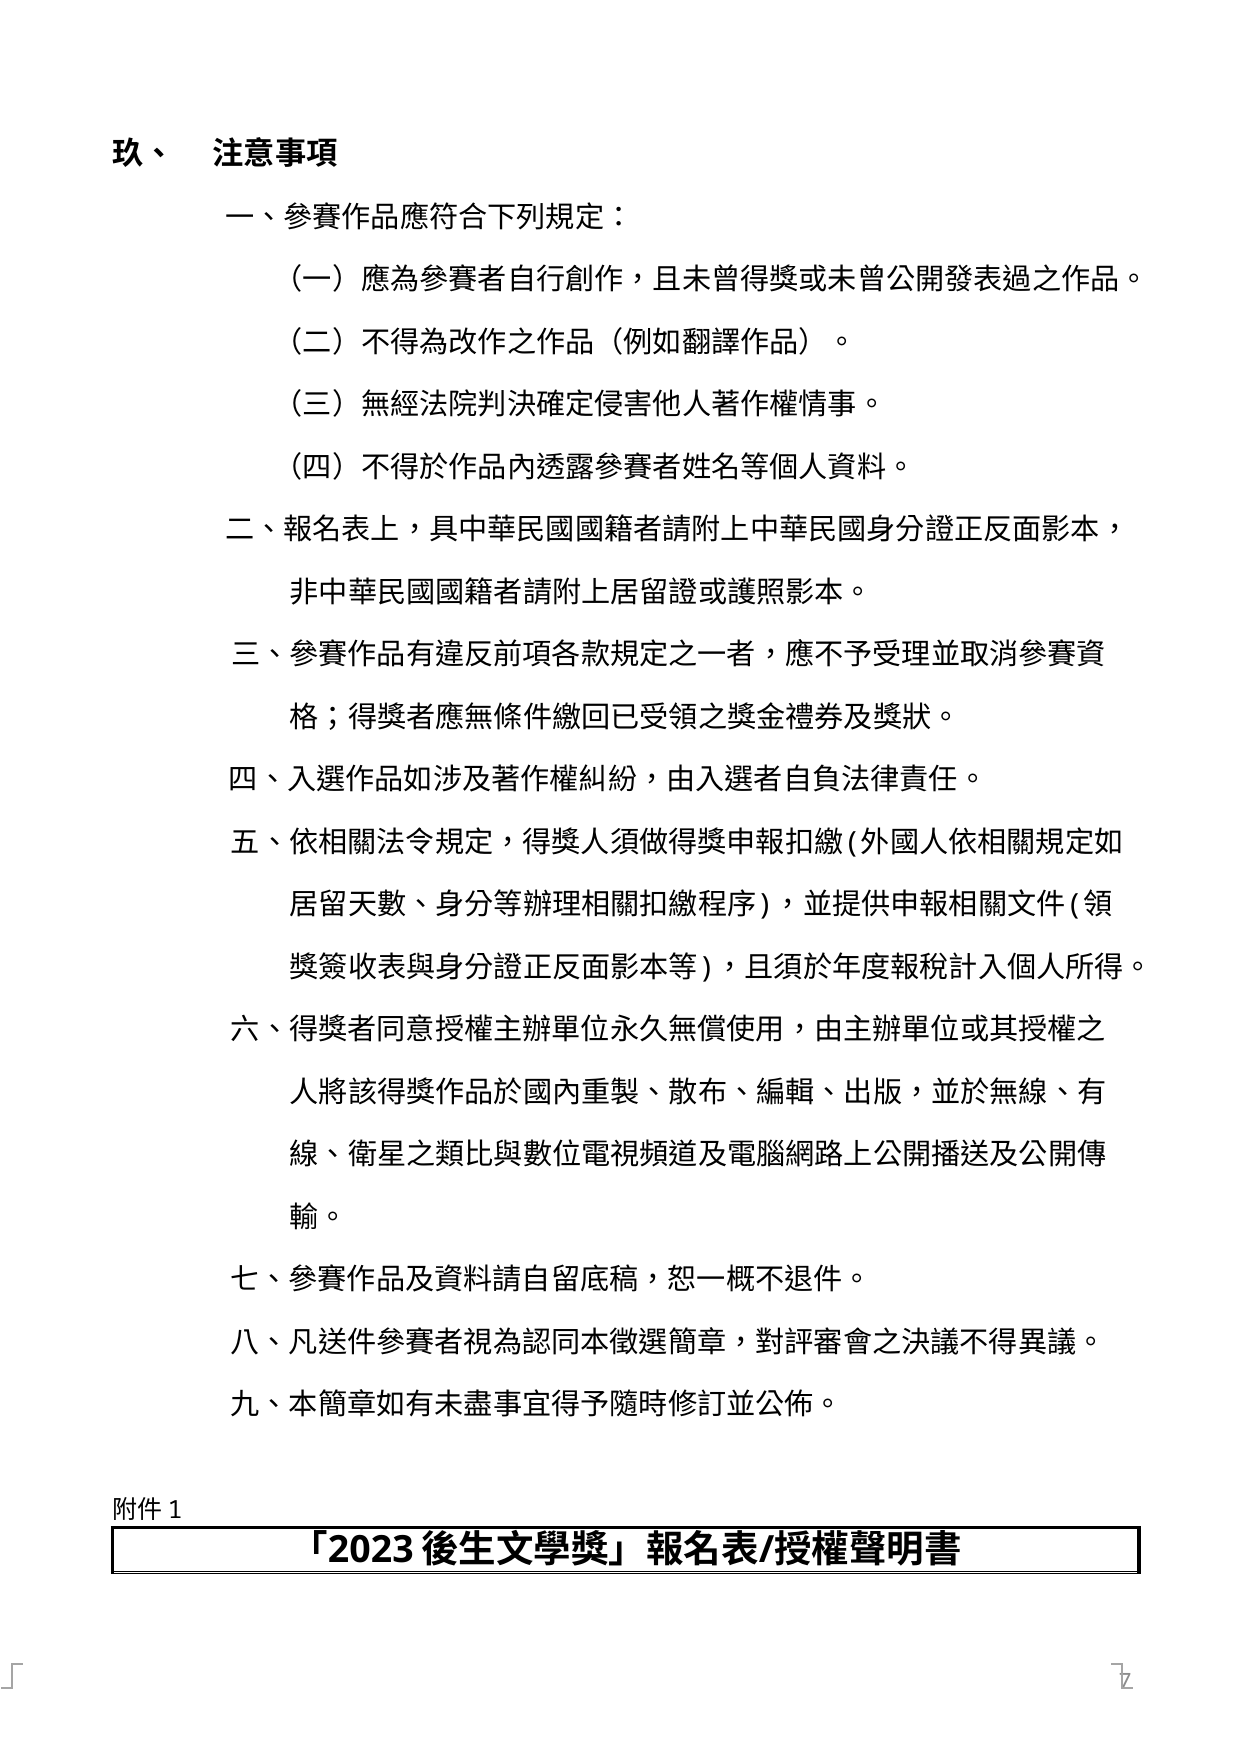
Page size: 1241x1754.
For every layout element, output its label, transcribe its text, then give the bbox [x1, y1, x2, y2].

list 注意事項 [112, 115, 1128, 177]
text 七、參賽作品及資料請自留底稿，恕一概不退件。 [112, 1240, 1128, 1302]
text （四）不得於作品內透露參賽者姓名等個人資料。 [111, 427, 1176, 490]
text 九、本簡章如有未盡事宜得予隨時修訂並公佈。 [112, 1365, 1128, 1427]
table_header 「2023後生文學獎」報名表/授權聲明書 [114, 1529, 1137, 1571]
text 八、凡送件參賽者視為認同本徵選簡章，對評審會之決議不得異議。 [112, 1302, 1128, 1365]
text 五、依相關法令規定，得獎人須做得獎申報扣繳(外國人依相關規定如居留天數、身分等辦理相關扣繳程序)，並提供申報相關文件(領獎簽收表與身分證正反面影本等)，且須於年度報稅計入個人所得。 [231, 802, 1128, 990]
text 二、報名表上，具中華民國國籍者請附上中華民國身分證正反面影本，非中華民國國籍者請附上居留證或護照影本。 [225, 490, 1128, 615]
text 三、參賽作品有違反前項各款規定之一者，應不予受理並取消參賽資格；得獎者應無條件繳回已受領之獎金禮券及獎狀。 [231, 615, 1128, 740]
text 附件1 [112, 1490, 1128, 1526]
text （三）無經法院判決確定侵害他人著作權情事。 [111, 365, 1176, 427]
text （一）應為參賽者自行創作，且未曾得獎或未曾公開發表過之作品。 [111, 240, 1176, 302]
text 一、參賽作品應符合下列規定： [112, 177, 1128, 240]
text 四、入選作品如涉及著作權糾紛，由入選者自負法律責任。 [111, 740, 1128, 802]
text 六、得獎者同意授權主辦單位永久無償使用，由主辦單位或其授權之人將該得獎作品於國內重製、散布、編輯、出版，並於無線、有線、衛星之類比與數位電視頻道及電腦網路上公開播送及公開傳輸。 [231, 990, 1128, 1240]
text （二）不得為改作之作品（例如翻譯作品）。 [111, 302, 1176, 365]
